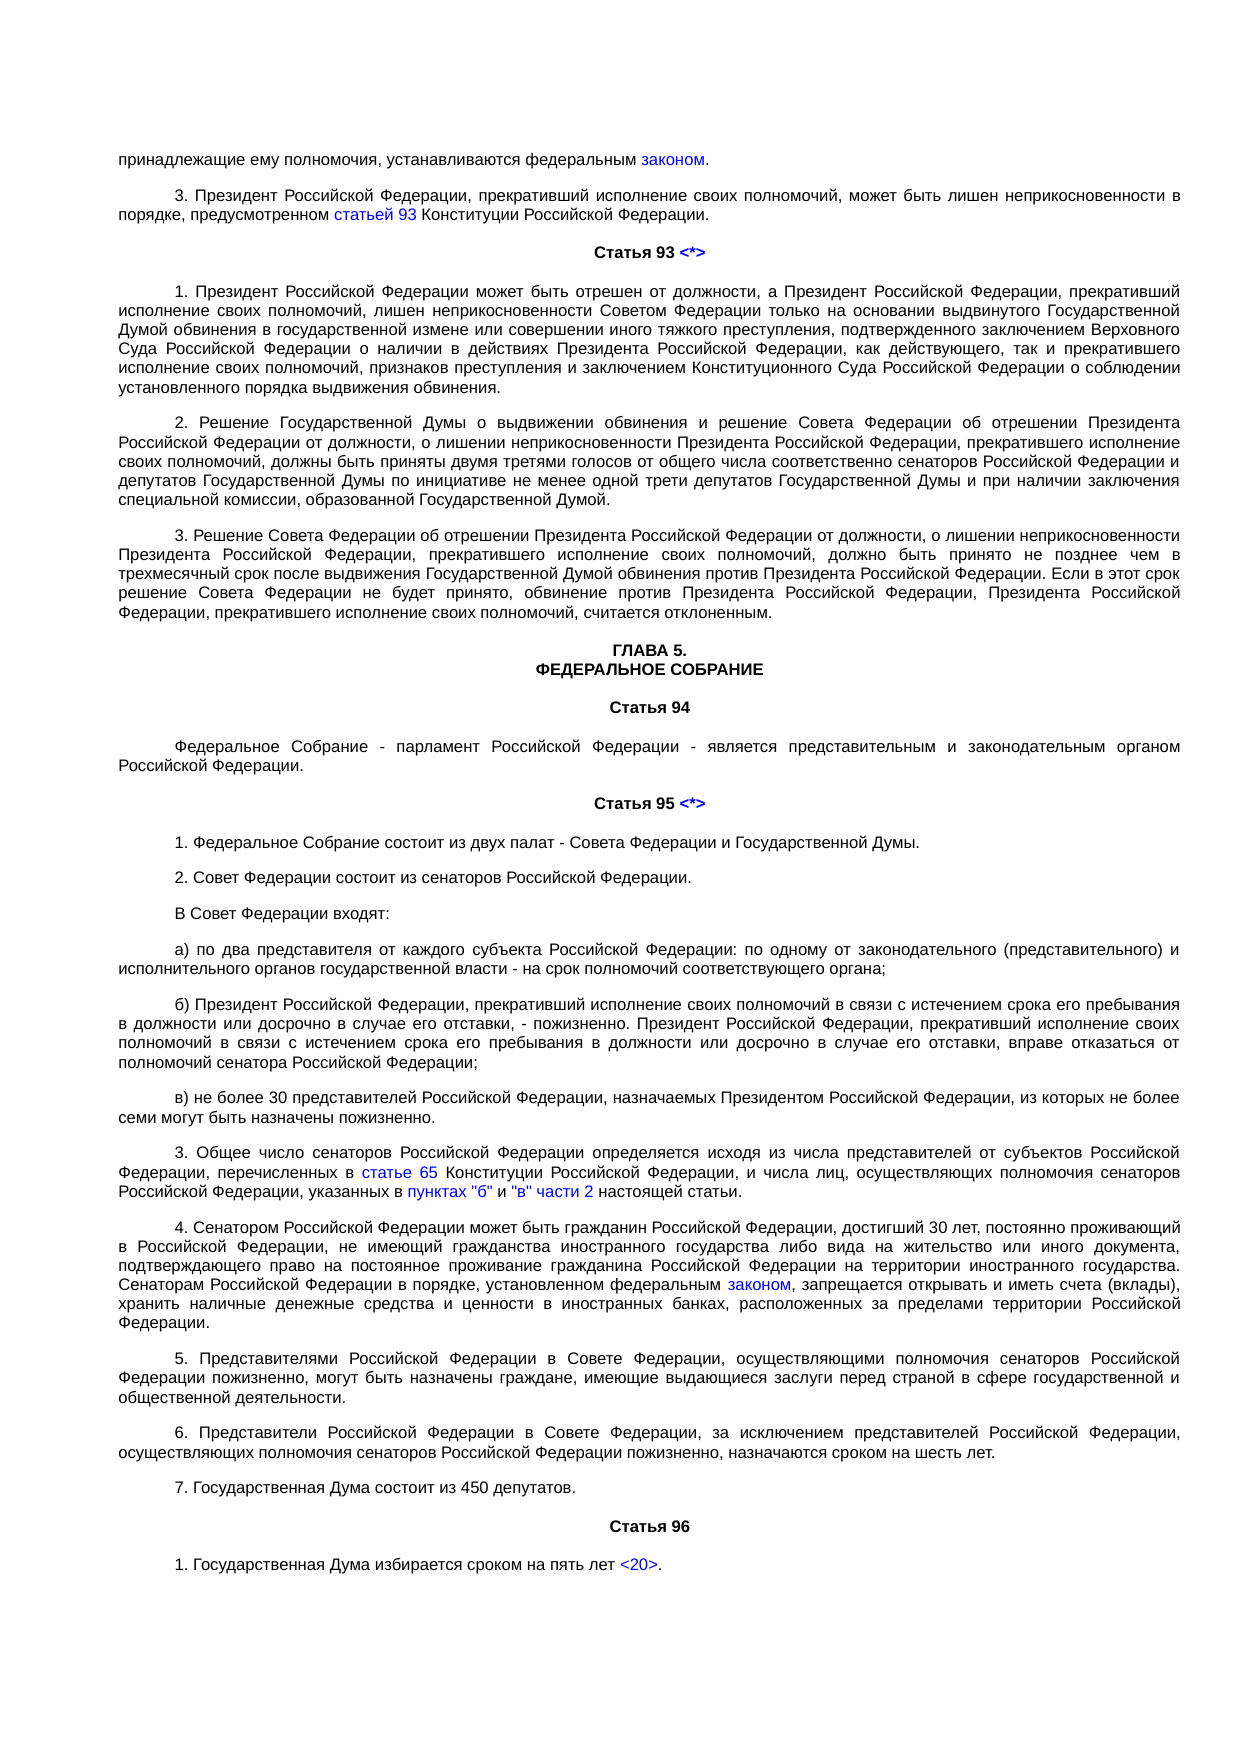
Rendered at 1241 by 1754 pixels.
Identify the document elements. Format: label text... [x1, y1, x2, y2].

text принадлежащие ему полномочия, устанавливаются федеральным законом. [118, 150, 1181, 169]
text в) не более 30 представителей Российской Федерации, назначаемых Президентом Российской Федерации, из которых не более семи могут быть назначены пожизненно. [118, 1088, 1181, 1127]
text 3. Общее число сенаторов Российской Федерации определяется исходя из числа представителей от субъектов Российской Федерации, перечисленных в статье 65 Конституции Российской Федерации, и числа лиц, осуществляющих полномочия сенаторов Российской Федерации, указанных в пунктах "б" и "в" части 2 настоящей статьи. [118, 1143, 1181, 1201]
subtitle Статья 95 <*> [118, 794, 1181, 813]
text 7. Государственная Дума состоит из 450 депутатов. [118, 1478, 1181, 1497]
text 1. Президент Российской Федерации может быть отрешен от должности, а Президент Российской Федерации, прекративший исполнение своих полномочий, лишен неприкосновенности Советом Федерации только на основании выдвинутого Государственной Думой обвинения в государственной измене или совершении иного тяжкого преступления, подтвержденного заключением Верховного Суда Российской Федерации о наличии в действиях Президента Российской Федерации, как действующего, так и прекратившего исполнение своих полномочий, признаков преступления и заключением Конституционного Суда Российской Федерации о соблюдении установленного порядка выдвижения обвинения. [118, 282, 1181, 397]
text 3. Президент Российской Федерации, прекративший исполнение своих полномочий, может быть лишен неприкосновенности в порядке, предусмотренном статьей 93 Конституции Российской Федерации. [118, 186, 1181, 224]
text ФЕДЕРАЛЬНОЕ СОБРАНИЕ [118, 660, 1181, 679]
subtitle Статья 96 [118, 1517, 1181, 1536]
text 5. Представителями Российской Федерации в Совете Федерации, осуществляющими полномочия сенаторов Российской Федерации пожизненно, могут быть назначены граждане, имеющие выдающиеся заслуги перед страной в сфере государственной и общественной деятельности. [118, 1349, 1181, 1407]
text 1. Государственная Дума избирается сроком на пять лет <20>. [118, 1555, 1181, 1574]
subtitle Статья 93 <*> [118, 243, 1181, 262]
subtitle ГЛАВА 5. [118, 641, 1181, 660]
subtitle Статья 94 [118, 698, 1181, 717]
text 6. Представители Российской Федерации в Совете Федерации, за исключением представителей Российской Федерации, осуществляющих полномочия сенаторов Российской Федерации пожизненно, назначаются сроком на шесть лет. [118, 1423, 1181, 1462]
text 2. Решение Государственной Думы о выдвижении обвинения и решение Совета Федерации об отрешении Президента Российской Федерации от должности, о лишении неприкосновенности Президента Российской Федерации, прекратившего исполнение своих полномочий, должны быть приняты двумя третями голосов от общего числа соответственно сенаторов Российской Федерации и депутатов Государственной Думы по инициативе не менее одной трети депутатов Государственной Думы и при наличии заключения специальной комиссии, образованной Государственной Думой. [118, 413, 1181, 509]
text 4. Сенатором Российской Федерации может быть гражданин Российской Федерации, достигший 30 лет, постоянно проживающий в Российской Федерации, не имеющий гражданства иностранного государства либо вида на жительство или иного документа, подтверждающего право на постоянное проживание гражданина Российской Федерации на территории иностранного государства. Сенаторам Российской Федерации в порядке, установленном федеральным законом, запрещается открывать и иметь счета (вклады), хранить наличные денежные средства и ценности в иностранных банках, расположенных за пределами территории Российской Федерации. [118, 1217, 1181, 1332]
text б) Президент Российской Федерации, прекративший исполнение своих полномочий в связи с истечением срока его пребывания в должности или досрочно в случае его отставки, - пожизненно. Президент Российской Федерации, прекративший исполнение своих полномочий в связи с истечением срока его пребывания в должности или досрочно в случае его отставки, вправе отказаться от полномочий сенатора Российской Федерации; [118, 995, 1181, 1072]
text 3. Решение Совета Федерации об отрешении Президента Российской Федерации от должности, о лишении неприкосновенности Президента Российской Федерации, прекратившего исполнение своих полномочий, должно быть принято не позднее чем в трехмесячный срок после выдвижения Государственной Думой обвинения против Президента Российской Федерации. Если в этот срок решение Совета Федерации не будет принято, обвинение против Президента Российской Федерации, Президента Российской Федерации, прекратившего исполнение своих полномочий, считается отклоненным. [118, 526, 1181, 622]
text В Совет Федерации входят: [118, 904, 1181, 923]
text а) по два представителя от каждого субъекта Российской Федерации: по одному от законодательного (представительного) и исполнительного органов государственной власти - на срок полномочий соответствующего органа; [118, 940, 1181, 978]
text Федеральное Собрание - парламент Российской Федерации - является представительным и законодательным органом Российской Федерации. [118, 737, 1181, 775]
text 1. Федеральное Собрание состоит из двух палат - Совета Федерации и Государственной Думы. [118, 832, 1181, 852]
text 2. Совет Федерации состоит из сенаторов Российской Федерации. [118, 868, 1181, 887]
